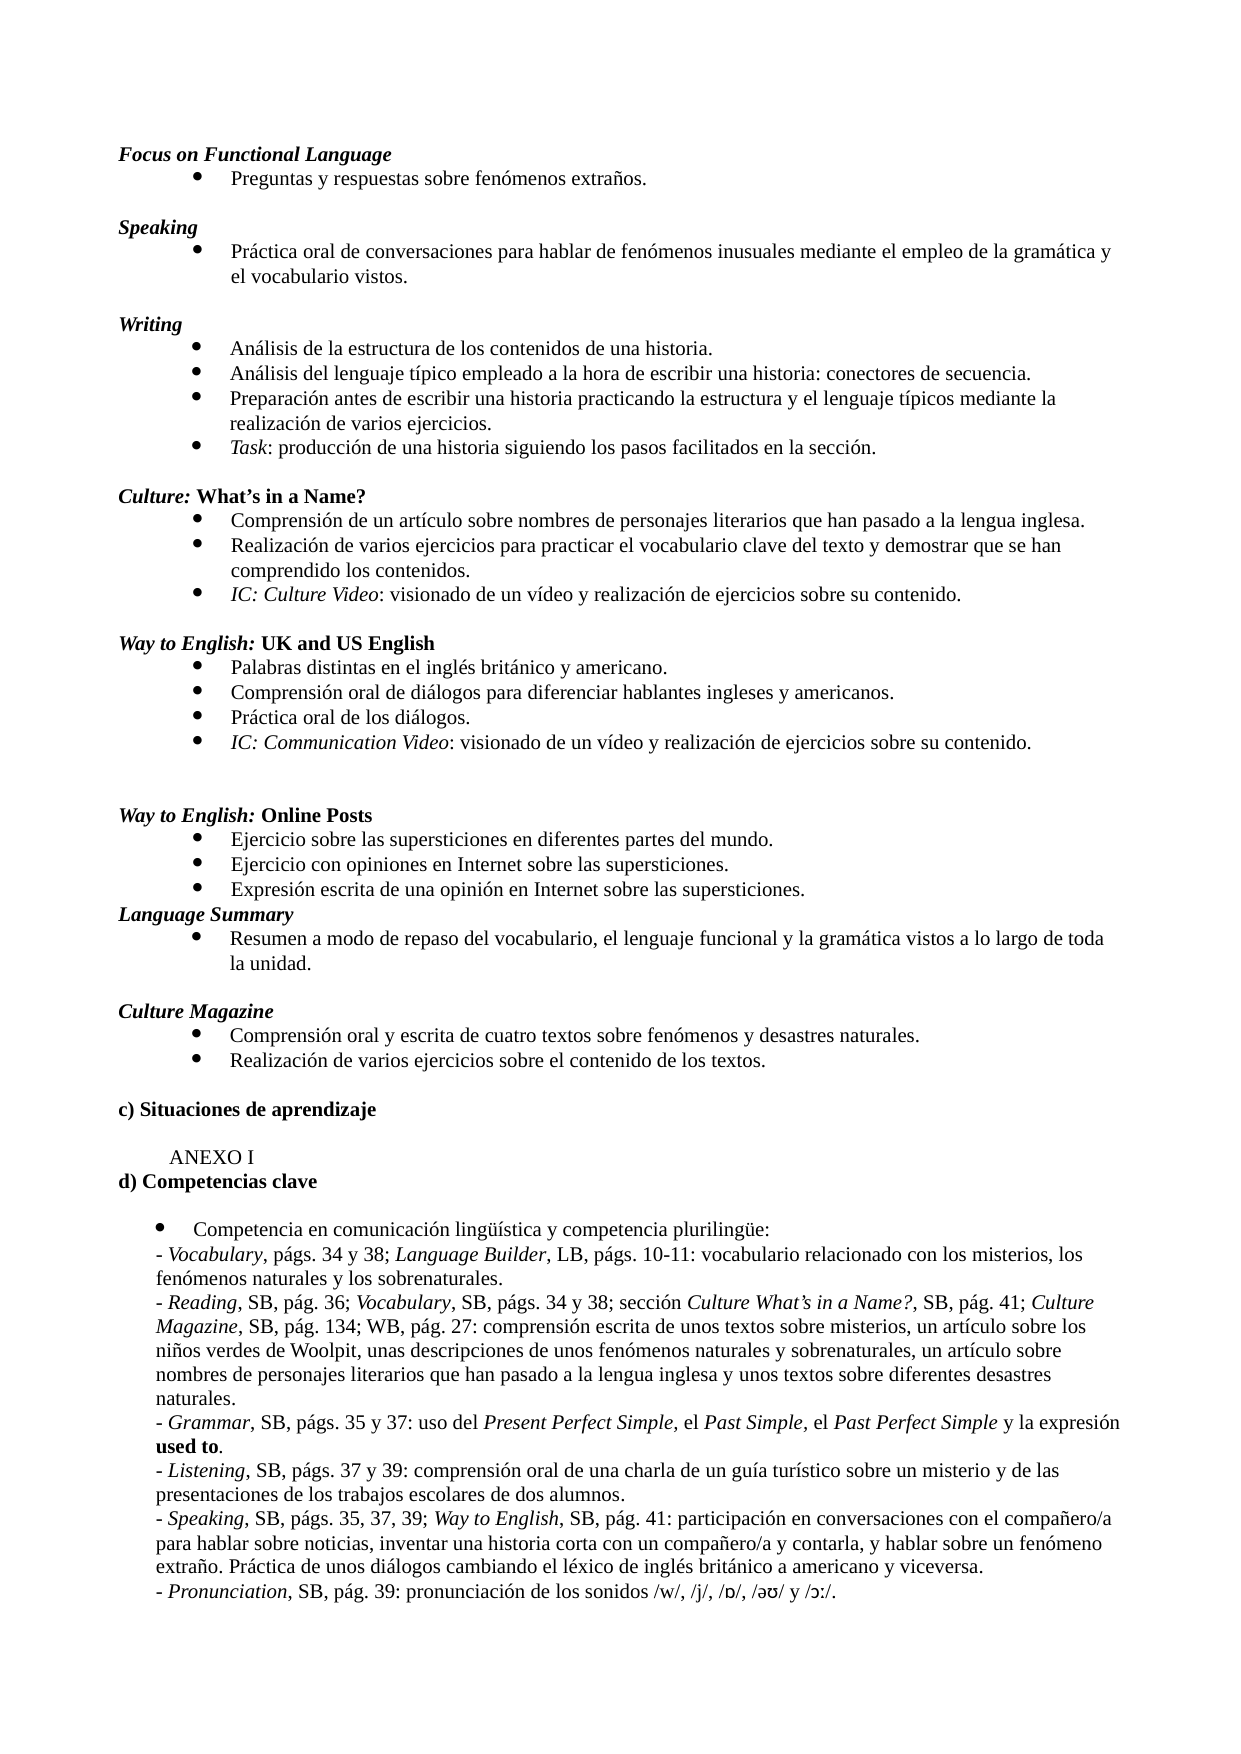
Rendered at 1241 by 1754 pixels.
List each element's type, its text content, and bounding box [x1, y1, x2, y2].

list Expresión escrita de una opinión en Internet sobre las supersticiones. [193, 877, 1122, 901]
text ANEXO I [118, 1144, 1122, 1169]
list Comprensión oral de diálogos para diferenciar hablantes ingleses y americanos. [193, 680, 1122, 705]
subtitle Language Summary [118, 901, 1122, 926]
subtitle Way to English: Online Posts [118, 803, 1122, 827]
list Preguntas y respuestas sobre fenómenos extraños. [193, 166, 1122, 191]
list Análisis de la estructura de los contenidos de una historia. [192, 336, 1122, 361]
text - Listening, SB, págs. 37 y 39: comprensión oral de una charla de un guía turístico sobre un misterio y de las presentaciones de los trabajos escolares de dos alumnos. [156, 1458, 1122, 1506]
text c) Situaciones de aprendizaje [118, 1096, 1122, 1121]
text - Reading, SB, pág. 36; Vocabulary, SB, págs. 34 y 38; sección Culture What’s in a Name?, SB, pág. 41; Culture Magazine, SB, pág. 134; WB, pág. 27: comprensión escrita de unos textos sobre misterios, un artículo sobre los niños verdes de Woolpit, unas descripciones de unos fenómenos naturales y sobrenaturales, un artículo sobre nombres de personajes literarios que han pasado a la lengua inglesa y unos textos sobre diferentes desastres naturales. [156, 1290, 1122, 1410]
list Resumen a modo de repaso del vocabulario, el lenguaje funcional y la gramática vistos a lo largo de toda la unidad. [192, 926, 1122, 974]
subtitle Speaking [118, 215, 1122, 239]
text - Pronunciation, SB, pág. 39: pronunciación de los sonidos /w/, /j/, /ɒ/, /əʊ/ y /ɔː/. [156, 1578, 1122, 1604]
list Palabras distintas en el inglés británico y americano. [193, 655, 1122, 680]
subtitle Culture Magazine [118, 998, 1122, 1023]
list Task: producción de una historia siguiendo los pasos facilitados en la sección. [192, 435, 1122, 460]
list Comprensión oral y escrita de cuatro textos sobre fenómenos y desastres naturales. [192, 1023, 1122, 1047]
text - Vocabulary, págs. 34 y 38; Language Builder, LB, págs. 10-11: vocabulario relacionado con los misterios, los fenómenos naturales y los sobrenaturales. [156, 1242, 1122, 1290]
text - Grammar, SB, págs. 35 y 37: uso del Present Perfect Simple, el Past Simple, el Past Perfect Simple y la expresión used to. [156, 1410, 1122, 1458]
list Práctica oral de los diálogos. [193, 705, 1122, 730]
list Preparación antes de escribir una historia practicando la estructura y el lenguaje típicos mediante la realización de varios ejercicios. [192, 386, 1122, 435]
subtitle Culture: What’s in a Name? [118, 484, 1122, 508]
list Ejercicio sobre las supersticiones en diferentes partes del mundo. [193, 827, 1122, 852]
list Realización de varios ejercicios sobre el contenido de los textos. [192, 1047, 1122, 1072]
subtitle Way to English: UK and US English [118, 631, 1122, 655]
list Ejercicio con opiniones en Internet sobre las supersticiones. [193, 852, 1122, 877]
list IC: Culture Video: visionado de un vídeo y realización de ejercicios sobre su contenido. [193, 582, 1122, 607]
list Práctica oral de conversaciones para hablar de fenómenos inusuales mediante el empleo de la gramática y el vocabulario vistos. [193, 239, 1122, 288]
list Competencia en comunicación lingüística y competencia plurilingüe: [156, 1217, 1122, 1242]
text - Speaking, SB, págs. 35, 37, 39; Way to English, SB, pág. 41: participación en conversaciones con el compañero/a para hablar sobre noticias, inventar una historia corta con un compañero/a y contarla, y hablar sobre un fenómeno extraño. Práctica de unos diálogos cambiando el léxico de inglés británico a americano y viceversa. [156, 1506, 1122, 1578]
text d) Competencias clave [118, 1169, 1122, 1193]
subtitle Focus on Functional Language [118, 142, 1122, 166]
list Análisis del lenguaje típico empleado a la hora de escribir una historia: conectores de secuencia. [192, 361, 1122, 386]
subtitle Writing [118, 312, 1122, 336]
list Realización de varios ejercicios para practicar el vocabulario clave del texto y demostrar que se han comprendido los contenidos. [193, 533, 1122, 582]
list IC: Communication Video: visionado de un vídeo y realización de ejercicios sobre su contenido. [193, 730, 1122, 754]
list Comprensión de un artículo sobre nombres de personajes literarios que han pasado a la lengua inglesa. [193, 508, 1122, 533]
